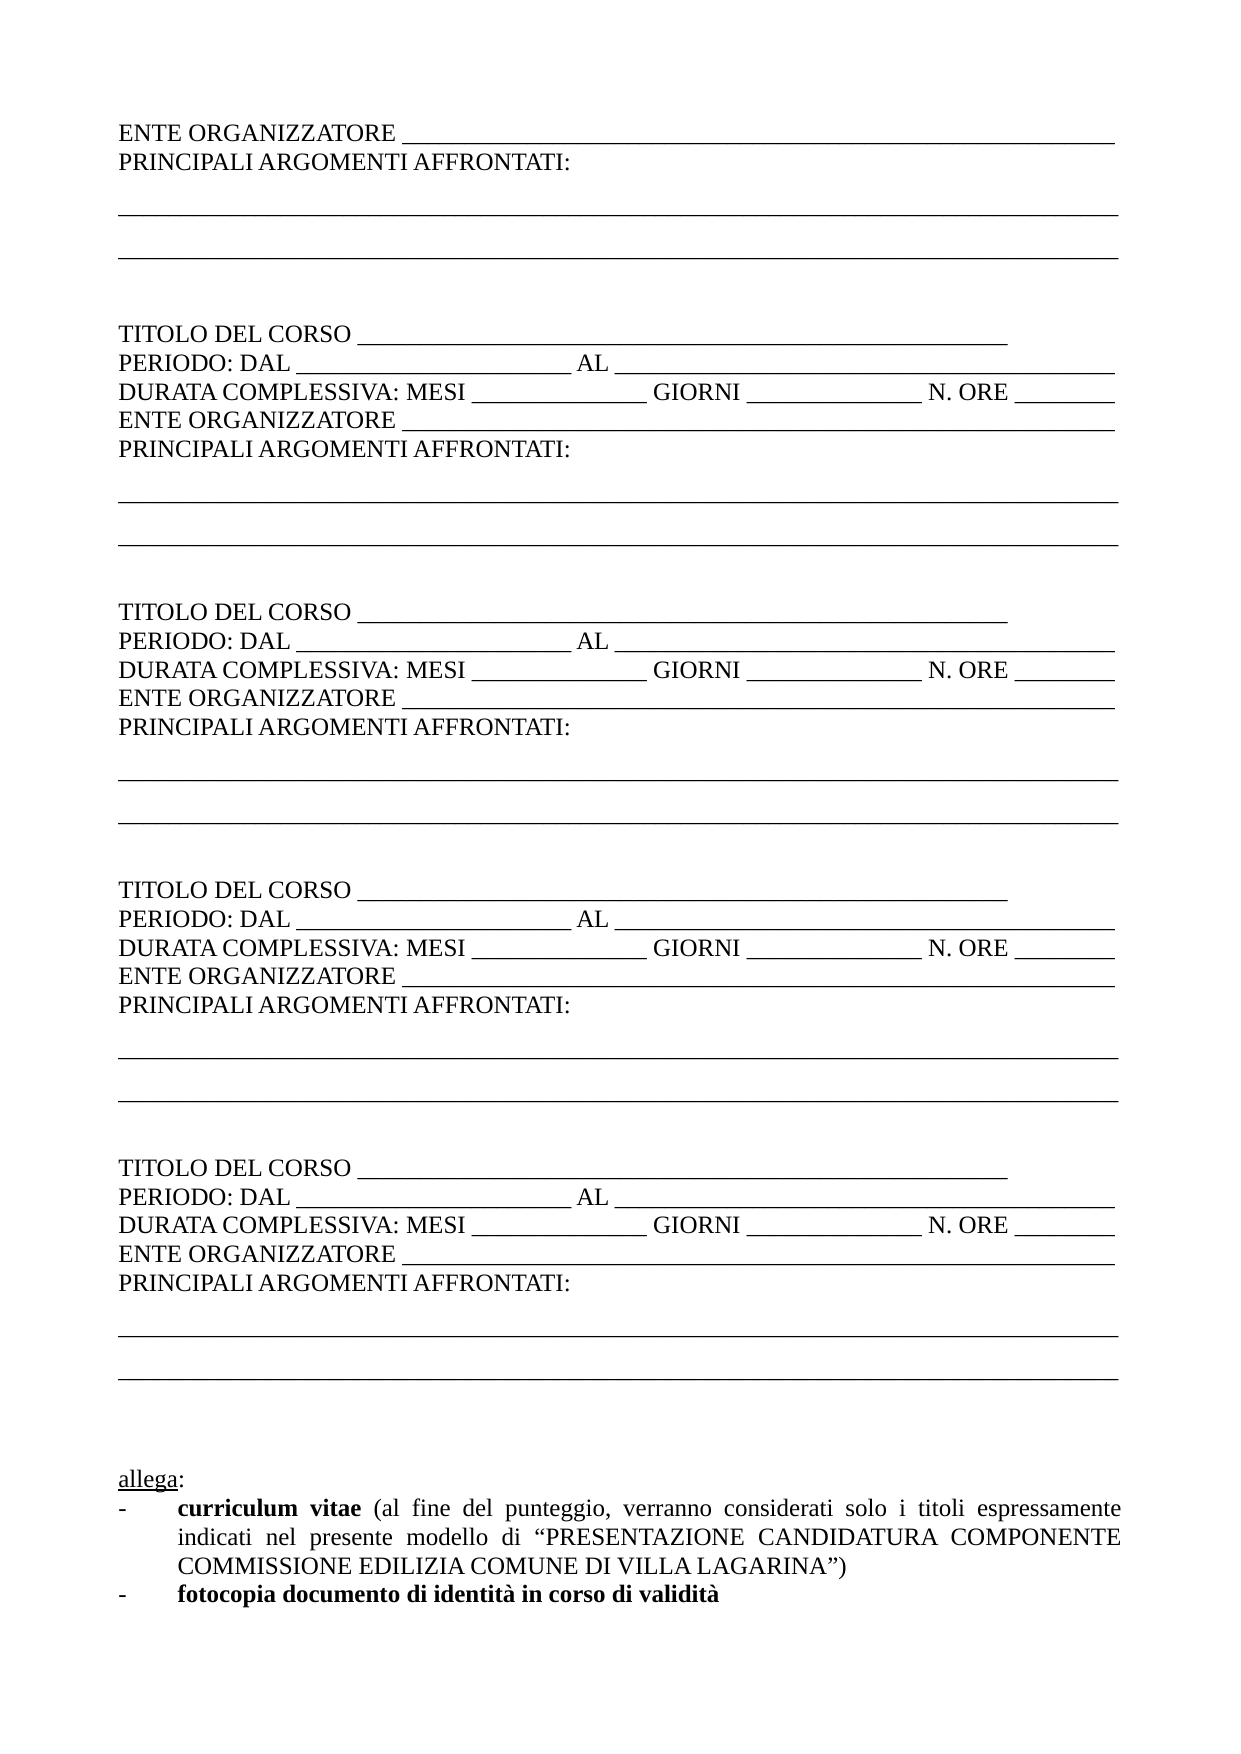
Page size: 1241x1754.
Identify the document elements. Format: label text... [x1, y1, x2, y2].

text PERIODO: DAL ______________________ AL ________________________________________ [118, 1182, 1122, 1211]
text PRINCIPALI ARGOMENTI AFFRONTATI: [118, 147, 1122, 176]
text ENTE ORGANIZZATORE _________________________________________________________ [118, 118, 1122, 147]
text DURATA COMPLESSIVA: MESI ______________ GIORNI ______________ N. ORE ________ [118, 655, 1122, 683]
text PRINCIPALI ARGOMENTI AFFRONTATI: [118, 990, 1122, 1019]
text PERIODO: DAL ______________________ AL ________________________________________ [118, 626, 1122, 655]
text ________________________________________________________________________________ [118, 190, 1122, 219]
text TITOLO DEL CORSO ____________________________________________________ [118, 319, 1122, 348]
text ________________________________________________________________________________ [118, 521, 1122, 549]
text ENTE ORGANIZZATORE _________________________________________________________ [118, 961, 1122, 990]
text ________________________________________________________________________________ [118, 798, 1122, 827]
text ________________________________________________________________________________ [118, 233, 1122, 262]
text TITOLO DEL CORSO ____________________________________________________ [118, 1153, 1122, 1182]
text ________________________________________________________________________________ [118, 1311, 1122, 1340]
text PERIODO: DAL ______________________ AL ________________________________________ [118, 904, 1122, 933]
text allega: [118, 1464, 1122, 1493]
text PRINCIPALI ARGOMENTI AFFRONTATI: [118, 712, 1122, 741]
text ________________________________________________________________________________ [118, 1033, 1122, 1062]
list curriculum vitae (al fine del punteggio, verranno considerati solo i titoli espressamente indicati nel presente modello di “PRESENTAZIONE CANDIDATURA COMPONENTE COMMISSIONE EDILIZIA COMUNE DI VILLA LAGARINA”) [118, 1493, 1122, 1579]
text ENTE ORGANIZZATORE _________________________________________________________ [118, 406, 1122, 434]
text DURATA COMPLESSIVA: MESI ______________ GIORNI ______________ N. ORE ________ [118, 377, 1122, 406]
text ENTE ORGANIZZATORE _________________________________________________________ [118, 683, 1122, 712]
text DURATA COMPLESSIVA: MESI ______________ GIORNI ______________ N. ORE ________ [118, 1211, 1122, 1239]
text PRINCIPALI ARGOMENTI AFFRONTATI: [118, 1268, 1122, 1297]
text PERIODO: DAL ______________________ AL ________________________________________ [118, 348, 1122, 377]
text TITOLO DEL CORSO ____________________________________________________ [118, 875, 1122, 904]
text ENTE ORGANIZZATORE _________________________________________________________ [118, 1239, 1122, 1268]
text DURATA COMPLESSIVA: MESI ______________ GIORNI ______________ N. ORE ________ [118, 933, 1122, 961]
text PRINCIPALI ARGOMENTI AFFRONTATI: [118, 434, 1122, 463]
list fotocopia documento di identità in corso di validità [118, 1579, 1122, 1608]
text ________________________________________________________________________________ [118, 1354, 1122, 1383]
text TITOLO DEL CORSO ____________________________________________________ [118, 597, 1122, 626]
text ________________________________________________________________________________ [118, 477, 1122, 506]
text ________________________________________________________________________________ [118, 1076, 1122, 1105]
text ________________________________________________________________________________ [118, 755, 1122, 784]
